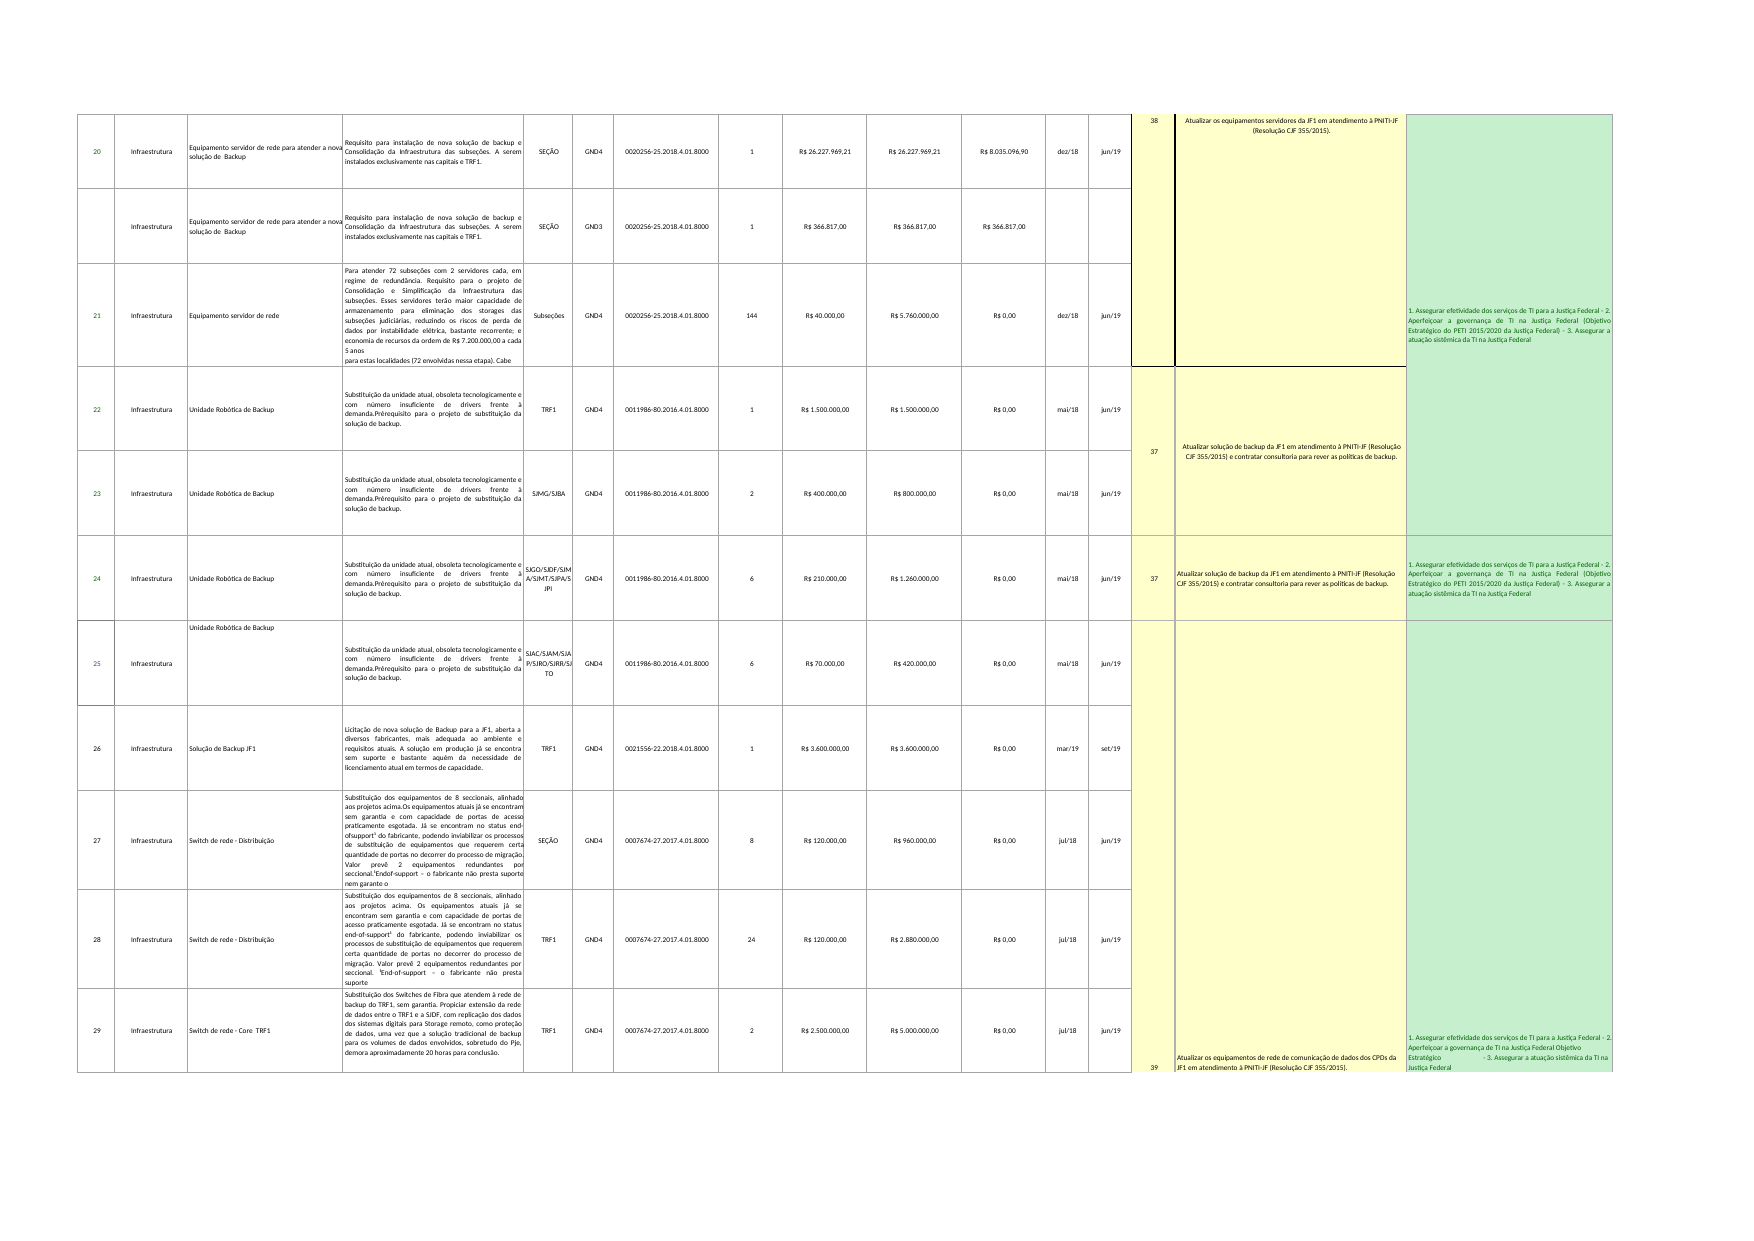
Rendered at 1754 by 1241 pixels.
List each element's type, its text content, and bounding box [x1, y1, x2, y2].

table_header R$ 26.227.969,21 [867, 115, 961, 188]
table_cell Infraestrutura [115, 264, 187, 366]
table_cell R$ 1.500.000,00 [867, 367, 961, 450]
table_cell SJMG/SJBA [524, 451, 572, 535]
table_header Equipamento servidor de rede para atender a nova solução de Backup [188, 115, 342, 188]
table_cell Para atender 72 subseções com 2 servidores cada, em regime de redundância. Requisito para o projeto de Consolidação e Simplificação da Infraestrutura das subseções. Esses servidores terão maior capacidade de armazenamento para eliminação dos storages das subseções judiciárias, reduzindo os riscos de perda de dados por instabilidade elétrica, bastante recorrente; e economia de recursos da ordem de R$ 7.200.000,00 a cada 5 anos para estas localidades (72 envolvidas nessa etapa). Cabe [343, 264, 523, 366]
table_cell Atualizar solução de backup da JF1 em atendimento à PNITI-JF (Resolução CJF 355/2015) e contratar consultoria para rever as políticas de backup. [1176, 536, 1406, 620]
table_cell R$ 5.000.000,00 [867, 989, 961, 1072]
table_cell SEÇÃO [524, 189, 572, 263]
table_cell 25 [78, 621, 114, 705]
table_header GND4 [573, 115, 613, 188]
table_cell mar/19 [1046, 706, 1088, 789]
table_cell mai/18 [1046, 367, 1088, 450]
table_cell 1 [719, 189, 782, 263]
table_cell 0011986-80.2016.4.01.8000 [614, 536, 718, 620]
table_cell TRF1 [524, 706, 572, 789]
table_cell R$ 210.000,00 [783, 536, 866, 620]
table_cell Equipamento servidor de rede [188, 264, 342, 366]
table_cell R$ 960.000,00 [867, 791, 961, 888]
table_cell GND4 [573, 536, 613, 620]
table_cell Unidade Robótica de Backup [188, 536, 342, 620]
table_cell R$ 0,00 [962, 367, 1045, 450]
table_cell Unidade Robótica de Backup [188, 451, 342, 535]
table_cell 23 [78, 451, 114, 535]
table_cell Infraestrutura [115, 451, 187, 535]
table_cell Substituição da unidade atual, obsoleta tecnologicamente e com número insuficiente de drivers frente à demanda.Prérequisito para o projeto de substituição da solução de backup. [343, 451, 523, 535]
table_cell Requisito para instalação de nova solução de backup e Consolidação da Infraestrutura das subseções. A serem instalados exclusivamente nas capitais e TRF1. [343, 189, 523, 263]
table_cell Infraestrutura [115, 791, 187, 888]
table_header 1 [719, 115, 782, 188]
table_cell 8 [719, 791, 782, 888]
table_cell 0007674-27.2017.4.01.8000 [614, 989, 718, 1072]
table_header R$ 8.035.096,90 [962, 115, 1045, 188]
table_cell R$ 3.600.000,00 [867, 706, 961, 789]
table_cell dez/18 [1046, 264, 1088, 366]
table_cell GND3 [573, 189, 613, 263]
table_cell 0021556-22.2018.4.01.8000 [614, 706, 718, 789]
table_cell mai/18 [1046, 536, 1088, 620]
table_cell 26 [78, 706, 114, 789]
table_cell Unidade Robótica de Backup [188, 367, 342, 450]
table_cell 37 [1132, 367, 1174, 535]
table_header SEÇÃO [524, 115, 572, 188]
table_cell Switch de rede - Core TRF1 [188, 989, 342, 1072]
table_cell jun/19 [1089, 989, 1131, 1072]
table_cell R$ 1.500.000,00 [783, 367, 866, 450]
table_cell R$ 0,00 [962, 989, 1045, 1072]
table_cell R$ 366.817,00 [783, 189, 866, 263]
table_cell 21 [78, 264, 114, 366]
table_cell 0020256-25.2018.4.01.8000 [614, 264, 718, 366]
table_cell Substituição da unidade atual, obsoleta tecnologicamente e com número insuficiente de drivers frente à demanda.Prérequisito para o projeto de substituição da solução de backup. [343, 536, 523, 620]
table_cell jun/19 [1089, 264, 1131, 366]
table_cell Subseções [524, 264, 572, 366]
table_cell 24 [78, 536, 114, 620]
table_header dez/18 [1046, 115, 1088, 188]
table_cell R$ 0,00 [962, 621, 1045, 705]
table_cell SEÇÃO [524, 791, 572, 888]
table_cell 144 [719, 264, 782, 366]
table_cell Substituição dos Switches de Fibra que atendem à rede de backup do TRF1, sem garantia. Propiciar extensão da rede de dados entre o TRF1 e a SJDF, com replicação dos dados dos sistemas digitais para Storage remoto, como proteção de dados, uma vez que a solução tradicional de backup para os volumes de dados envolvidos, sobretudo do Pje, demora aproximadamente 20 horas para conclusão. [343, 989, 523, 1072]
table_cell 37 [1132, 536, 1174, 620]
table_cell GND4 [573, 451, 613, 535]
table_cell GND4 [573, 621, 613, 705]
table_cell R$ 5.760.000,00 [867, 264, 961, 366]
table_cell Atualizar os equipamentos de rede de comunicação de dados dos CPDs da JF1 em atendimento à PNITI-JF (Resolução CJF 355/2015). [1176, 621, 1406, 1072]
table_cell set/19 [1089, 706, 1131, 789]
table_cell Substituição dos equipamentos de 8 seccionais, alinhado aos projetos acima. Os equipamentos atuais já se encontram sem garantia e com capacidade de portas de acesso praticamente esgotada. Já se encontram no status end-of-support¹ do fabricante, podendo inviabilizar os processos de substituição de equipamentos que requerem certa quantidade de portas no decorrer do processo de migração. Valor prevê 2 equipamentos redundantes por seccional. ¹End-of-support – o fabricante não presta suporte [343, 890, 523, 987]
table_cell R$ 120.000,00 [783, 791, 866, 888]
table_cell jun/19 [1089, 621, 1131, 705]
table_cell 0007674-27.2017.4.01.8000 [614, 890, 718, 987]
table_cell R$ 120.000,00 [783, 890, 866, 987]
table_cell SJAC/SJAM/SJA P/SJRO/SJRR/SJ TO [524, 621, 572, 705]
table_cell TRF1 [524, 989, 572, 1072]
table_cell 2 [719, 989, 782, 1072]
table_cell 1 [719, 367, 782, 450]
table_cell R$ 0,00 [962, 536, 1045, 620]
table_header 20 [78, 115, 114, 188]
table_cell R$ 1.260.000,00 [867, 536, 961, 620]
table_cell Infraestrutura [115, 989, 187, 1072]
table_cell 1. Assegurar efetividade dos serviços de TI para a Justiça Federal - 2. Aperfeiçoar a governança de TI na Justiça Federal Objetivo Estratégico - 3. Assegurar a atuação sistêmica da TI na Justiça Federal [1407, 621, 1612, 1072]
table_cell Infraestrutura [115, 536, 187, 620]
table_header 38 [1132, 114, 1174, 366]
table_header 0020256-25.2018.4.01.8000 [614, 115, 718, 188]
table_cell R$ 70.000,00 [783, 621, 866, 705]
table_cell [78, 189, 114, 263]
table_cell Equipamento servidor de rede para atender a nova solução de Backup [188, 189, 342, 263]
table_header Atualizar os equipamentos servidores da JF1 em atendimento à PNITI-JF (Resolução CJF 355/2015). [1176, 114, 1406, 366]
table_cell Infraestrutura [115, 367, 187, 450]
table_cell jun/19 [1089, 536, 1131, 620]
table_cell R$ 420.000,00 [867, 621, 961, 705]
table_cell R$ 3.600.000,00 [783, 706, 866, 789]
table_header Infraestrutura [115, 115, 187, 188]
table_cell mai/18 [1046, 621, 1088, 705]
table_cell jun/19 [1089, 890, 1131, 987]
table_cell R$ 800.000,00 [867, 451, 961, 535]
table_cell R$ 0,00 [962, 791, 1045, 888]
table_cell jul/18 [1046, 791, 1088, 888]
table_cell R$ 2.500.000,00 [783, 989, 866, 1072]
table_cell jul/18 [1046, 989, 1088, 1072]
table_cell 1 [719, 706, 782, 789]
table_cell R$ 0,00 [962, 890, 1045, 987]
table_cell Switch de rede - Distribuição [188, 791, 342, 888]
table_cell R$ 2.880.000,00 [867, 890, 961, 987]
table_cell 0011986-80.2016.4.01.8000 [614, 367, 718, 450]
table_cell 6 [719, 621, 782, 705]
table_cell R$ 400.000,00 [783, 451, 866, 535]
table_cell Licitação de nova solução de Backup para a JF1, aberta a diversos fabricantes, mais adequada ao ambiente e requisitos atuais. A solução em produção já se encontra sem suporte e bastante aquém da necessidade de licenciamento atual em termos de capacidade. [343, 706, 523, 789]
table_cell 27 [78, 791, 114, 888]
table_cell Infraestrutura [115, 621, 187, 705]
table_cell Solução de Backup JF1 [188, 706, 342, 789]
table_header R$ 26.227.969,21 [783, 115, 866, 188]
table_header jun/19 [1089, 115, 1131, 188]
table_cell SJGO/SJDF/SJM A/SJMT/SJPA/S JPI [524, 536, 572, 620]
table_cell 24 [719, 890, 782, 987]
table_cell 1. Assegurar efetividade dos serviços de TI para a Justiça Federal - 2. Aperfeiçoar a governança de TI na Justiça Federal (Objetivo Estratégico do PETI 2015/2020 da Justiça Federal) - 3. Assegurar a atuação sistêmica da TI na Justiça Federal [1407, 536, 1612, 620]
table_cell jun/19 [1089, 791, 1131, 888]
table_cell R$ 40.000,00 [783, 264, 866, 366]
table_cell Substituição da unidade atual, obsoleta tecnologicamente e com número insuficiente de drivers frente à demanda.Prérequisito para o projeto de substituição da solução de backup. [343, 367, 523, 450]
table_cell GND4 [573, 264, 613, 366]
table_cell jul/18 [1046, 890, 1088, 987]
table_cell [1046, 189, 1088, 263]
table_cell Atualizar solução de backup da JF1 em atendimento à PNITI-JF (Resolução CJF 355/2015) e contratar consultoria para rever as políticas de backup. [1176, 367, 1406, 535]
table_cell 0020256-25.2018.4.01.8000 [614, 189, 718, 263]
table_cell R$ 0,00 [962, 451, 1045, 535]
table_cell 6 [719, 536, 782, 620]
table_cell TRF1 [524, 367, 572, 450]
table_cell GND4 [573, 791, 613, 888]
table_cell jun/19 [1089, 367, 1131, 450]
table_cell 0007674-27.2017.4.01.8000 [614, 791, 718, 888]
table_cell Infraestrutura [115, 706, 187, 789]
table_cell Infraestrutura [115, 189, 187, 263]
table_cell GND4 [573, 367, 613, 450]
table_cell mai/18 [1046, 451, 1088, 535]
table_cell GND4 [573, 706, 613, 789]
table_cell Infraestrutura [115, 890, 187, 987]
table_cell 2 [719, 451, 782, 535]
table_cell R$ 0,00 [962, 706, 1045, 789]
table_cell GND4 [573, 890, 613, 987]
table_cell 22 [78, 367, 114, 450]
table_cell Substituição da unidade atual, obsoleta tecnologicamente e com número insuficiente de drivers frente à demanda.Prérequisito para o projeto de substituição da solução de backup. [343, 621, 523, 705]
table_cell 28 [78, 890, 114, 987]
table_cell 0011986-80.2016.4.01.8000 [614, 451, 718, 535]
table_cell [1089, 189, 1131, 263]
table_cell Substituição dos equipamentos de 8 seccionais, alinhado aos projetos acima.Os equipamentos atuais já se encontram sem garantia e com capacidade de portas de acesso praticamente esgotada. Já se encontram no status end-ofsupport¹ do fabricante, podendo inviabilizar os processos de substituição de equipamentos que requerem certa quantidade de portas no decorrer do processo de migração. Valor prevê 2 equipamentos redundantes por seccional.¹Endof-support – o fabricante não presta suporte nem garante o [343, 791, 523, 888]
table_cell GND4 [573, 989, 613, 1072]
table_cell 39 [1132, 621, 1174, 1072]
table_cell Unidade Robótica de Backup [188, 621, 342, 705]
table_cell 0011986-80.2016.4.01.8000 [614, 621, 718, 705]
table_cell Switch de rede - Distribuição [188, 890, 342, 987]
table_header 1. Assegurar efetividade dos serviços de TI para a Justiça Federal - 2. Aperfeiçoar a governança de TI na Justiça Federal (Objetivo Estratégico do PETI 2015/2020 da Justiça Federal) - 3. Assegurar a atuação sistêmica da TI na Justiça Federal [1407, 115, 1612, 535]
table_cell 29 [78, 989, 114, 1072]
table_cell R$ 366.817,00 [962, 189, 1045, 263]
table_cell TRF1 [524, 890, 572, 987]
table_cell jun/19 [1089, 451, 1131, 535]
table_cell R$ 366.817,00 [867, 189, 961, 263]
table_header Requisito para instalação de nova solução de backup e Consolidação da Infraestrutura das subseções. A serem instalados exclusivamente nas capitais e TRF1. [343, 115, 523, 188]
table_cell R$ 0,00 [962, 264, 1045, 366]
